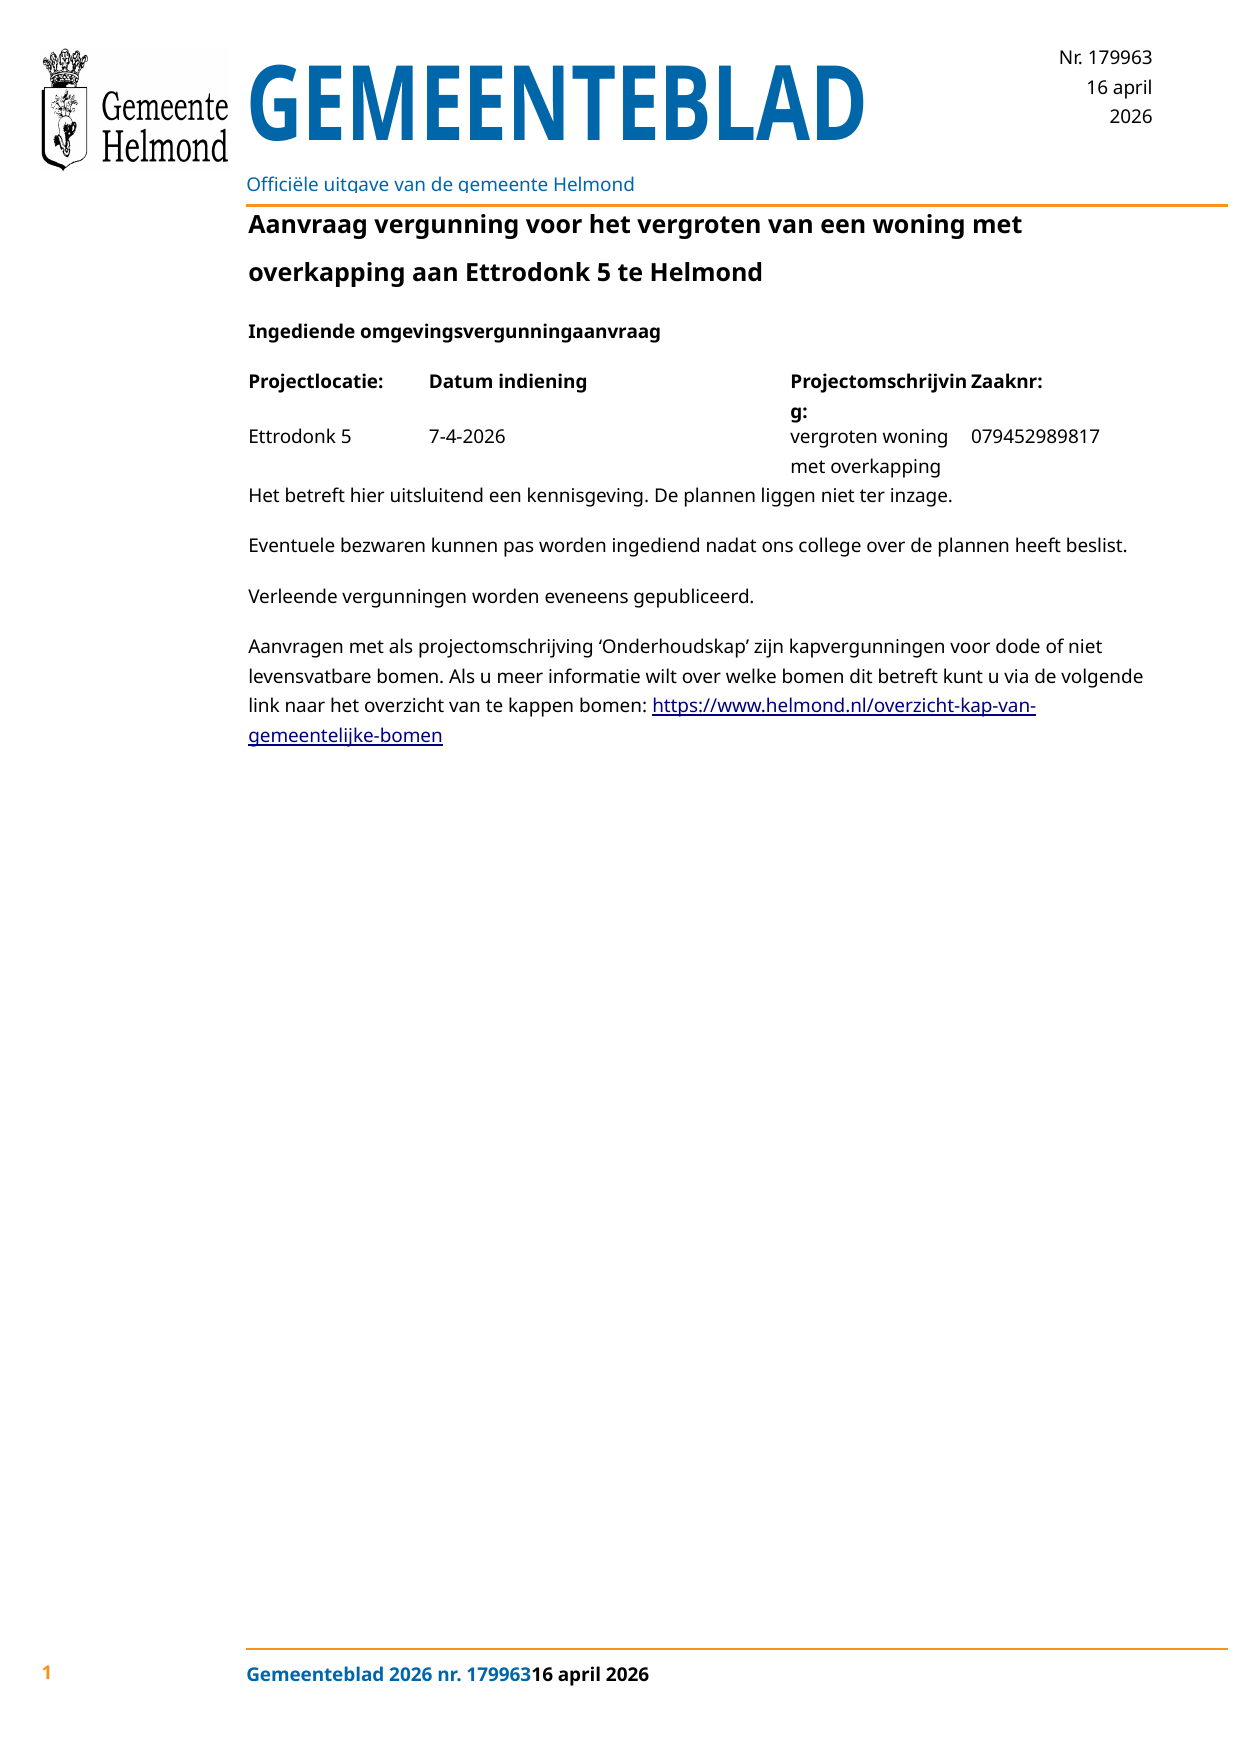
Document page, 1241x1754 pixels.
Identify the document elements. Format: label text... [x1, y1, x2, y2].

table_cell [609, 424, 790, 479]
table_cell 079452989817 [971, 424, 1152, 479]
table_header Projectlocatie: [248, 369, 429, 424]
table_header Datum indiening [429, 369, 609, 424]
text Aanvragen met als projectomschrijving ‘Onderhoudskap’ zijn kapvergunningen voor dode of niet levensvatbare bomen. Als u meer informatie wilt over welke bomen dit betreft kunt u via de volgende link naar het overzicht van te kappen bomen: https://www.helmond.nl/overzicht-kap-van-gemeentelijke-bomen [248, 633, 1152, 748]
text Verleende vergunningen worden eveneens gepubliceerd. [248, 583, 1152, 609]
table_header [609, 369, 790, 424]
table_cell 7-4-2026 [429, 424, 609, 479]
table_header Projectomschrijving: [790, 369, 971, 424]
text Het betreft hier uitsluitend een kennisgeving. De plannen liggen niet ter inzage. [248, 482, 1152, 508]
text Ingediende omgevingsvergunningaanvraag [248, 318, 1152, 344]
table_header Zaaknr: [971, 369, 1152, 424]
text Eventuele bezwaren kunnen pas worden ingediend nadat ons college over de plannen heeft beslist. [248, 533, 1152, 558]
table_cell vergroten woning met overkapping [790, 424, 971, 479]
text Aanvraag vergunning voor het vergroten van een woning met overkapping aan Ettrodonk 5 te Helmond [248, 207, 1152, 288]
picture [41, 47, 231, 172]
table_cell Ettrodonk 5 [248, 424, 429, 479]
